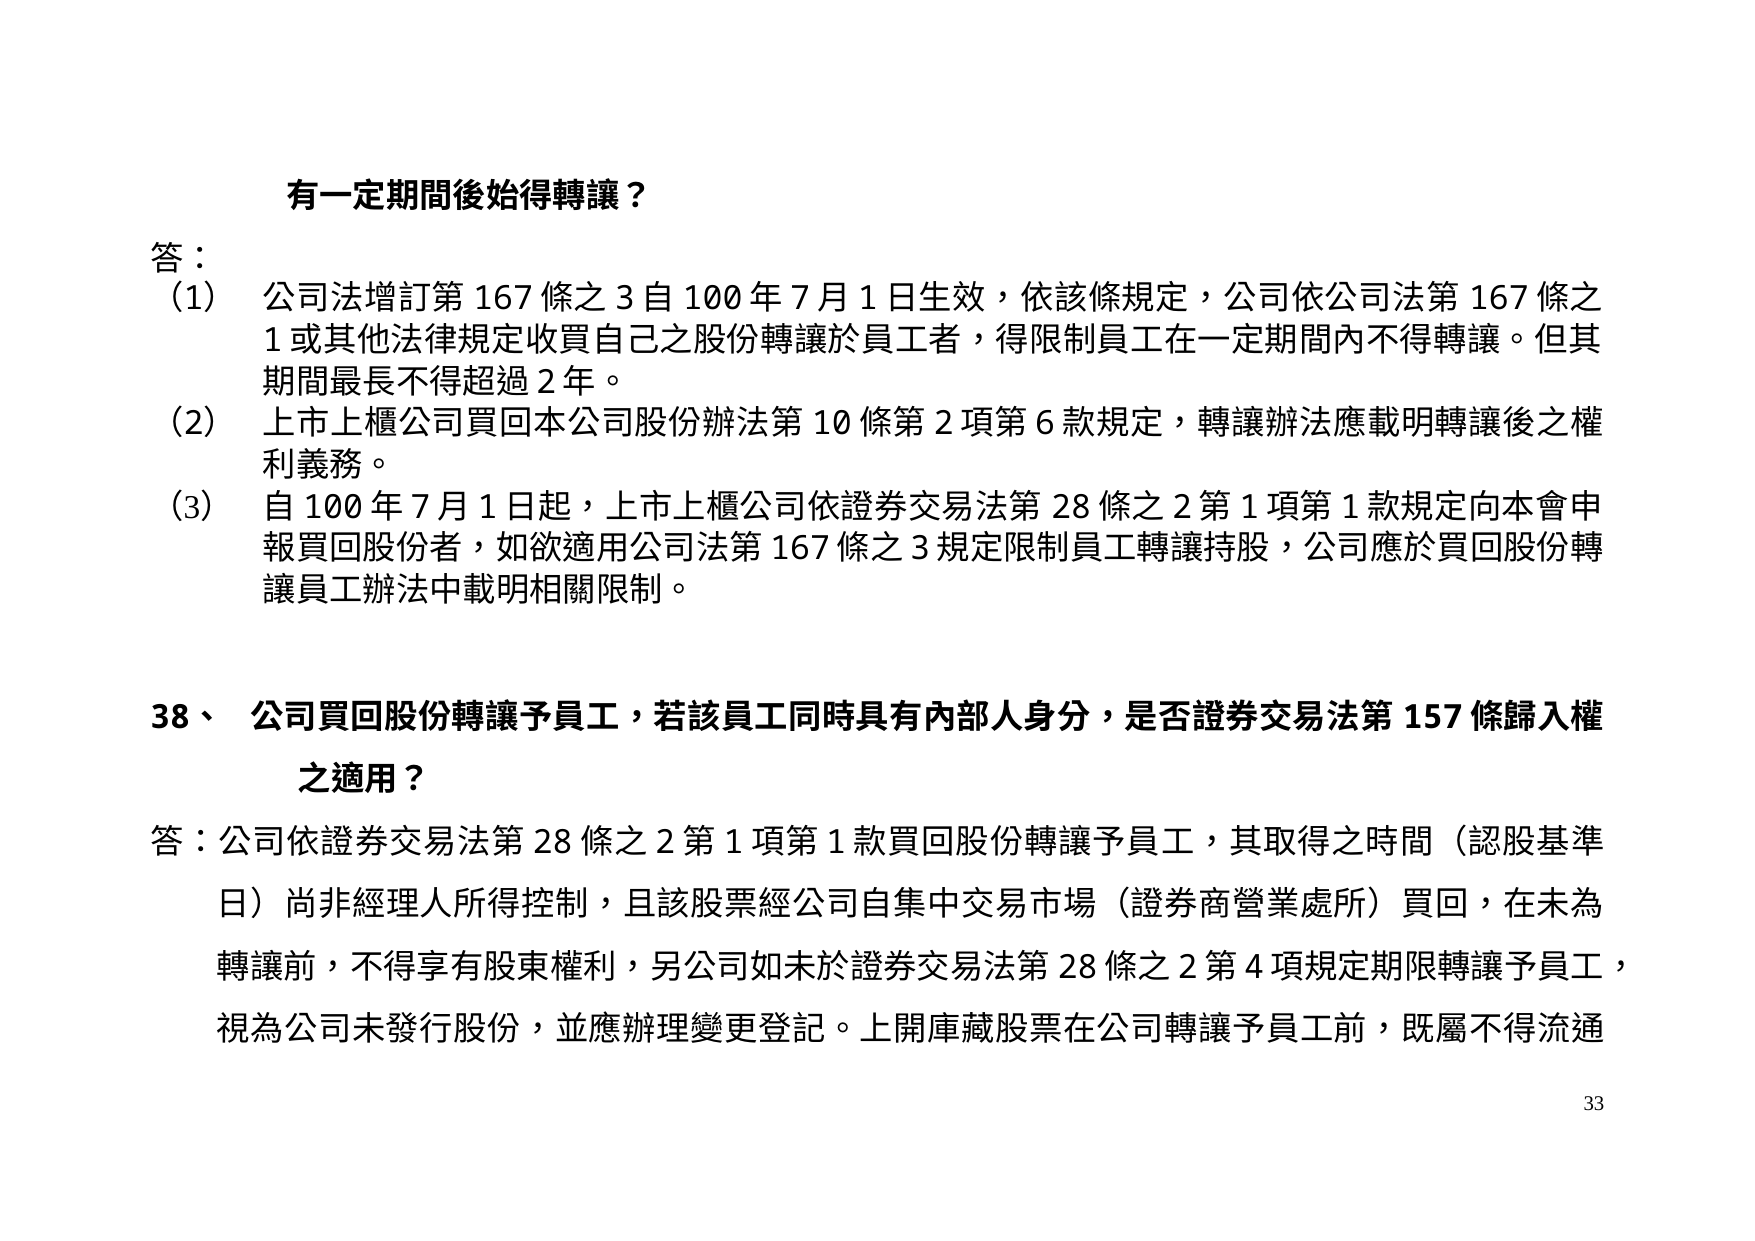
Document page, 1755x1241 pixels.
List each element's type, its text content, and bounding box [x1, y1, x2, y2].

text 答：公司依證券交易法第28條之2第1項第1款買回股份轉讓予員工，其取得之時間（認股基準日）尚非經理人所得控制，且該股票經公司自集中交易市場（證券商營業處所）買回，在未為轉讓前，不得享有股東權利，另公司如未於證券交易法第28條之2第4項規定期限轉讓予員工，視為公司未發行股份，並應辦理變更登記。上開庫藏股票在公司轉讓予員工前，既屬不得流通股票，因此，員工受讓該股票，尚非證券交易法第157條所稱之「取得」行為。 [150, 797, 1604, 1047]
list 上市上櫃公司買回本公司股份辦法第10條第2項第6款規定，轉讓辦法應載明轉讓後之權利義務。 [150, 401, 1604, 485]
list 公司法增訂第167條之3自100年7月1日生效，依該條規定，公司依公司法第167條之1或其他法律規定收買自己之股份轉讓於員工者，得限制員工在一定期間內不得轉讓。但其期間最長不得超過2年。 [150, 276, 1604, 401]
list 公司買回股份轉讓予員工，若該員工同時具有內部人身分，是否證券交易法第157條歸入權之適用？ [150, 672, 1604, 797]
text 答： [150, 214, 1604, 276]
list 自100年7月1日起，上市上櫃公司依證券交易法第28條之2第1項第1款規定向本會申報買回股份者，如欲適用公司法第167條之3規定限制員工轉讓持股，公司應於買回股份轉讓員工辦法中載明相關限制。 [150, 485, 1604, 610]
list 有一定期間後始得轉讓？ [150, 151, 1604, 214]
